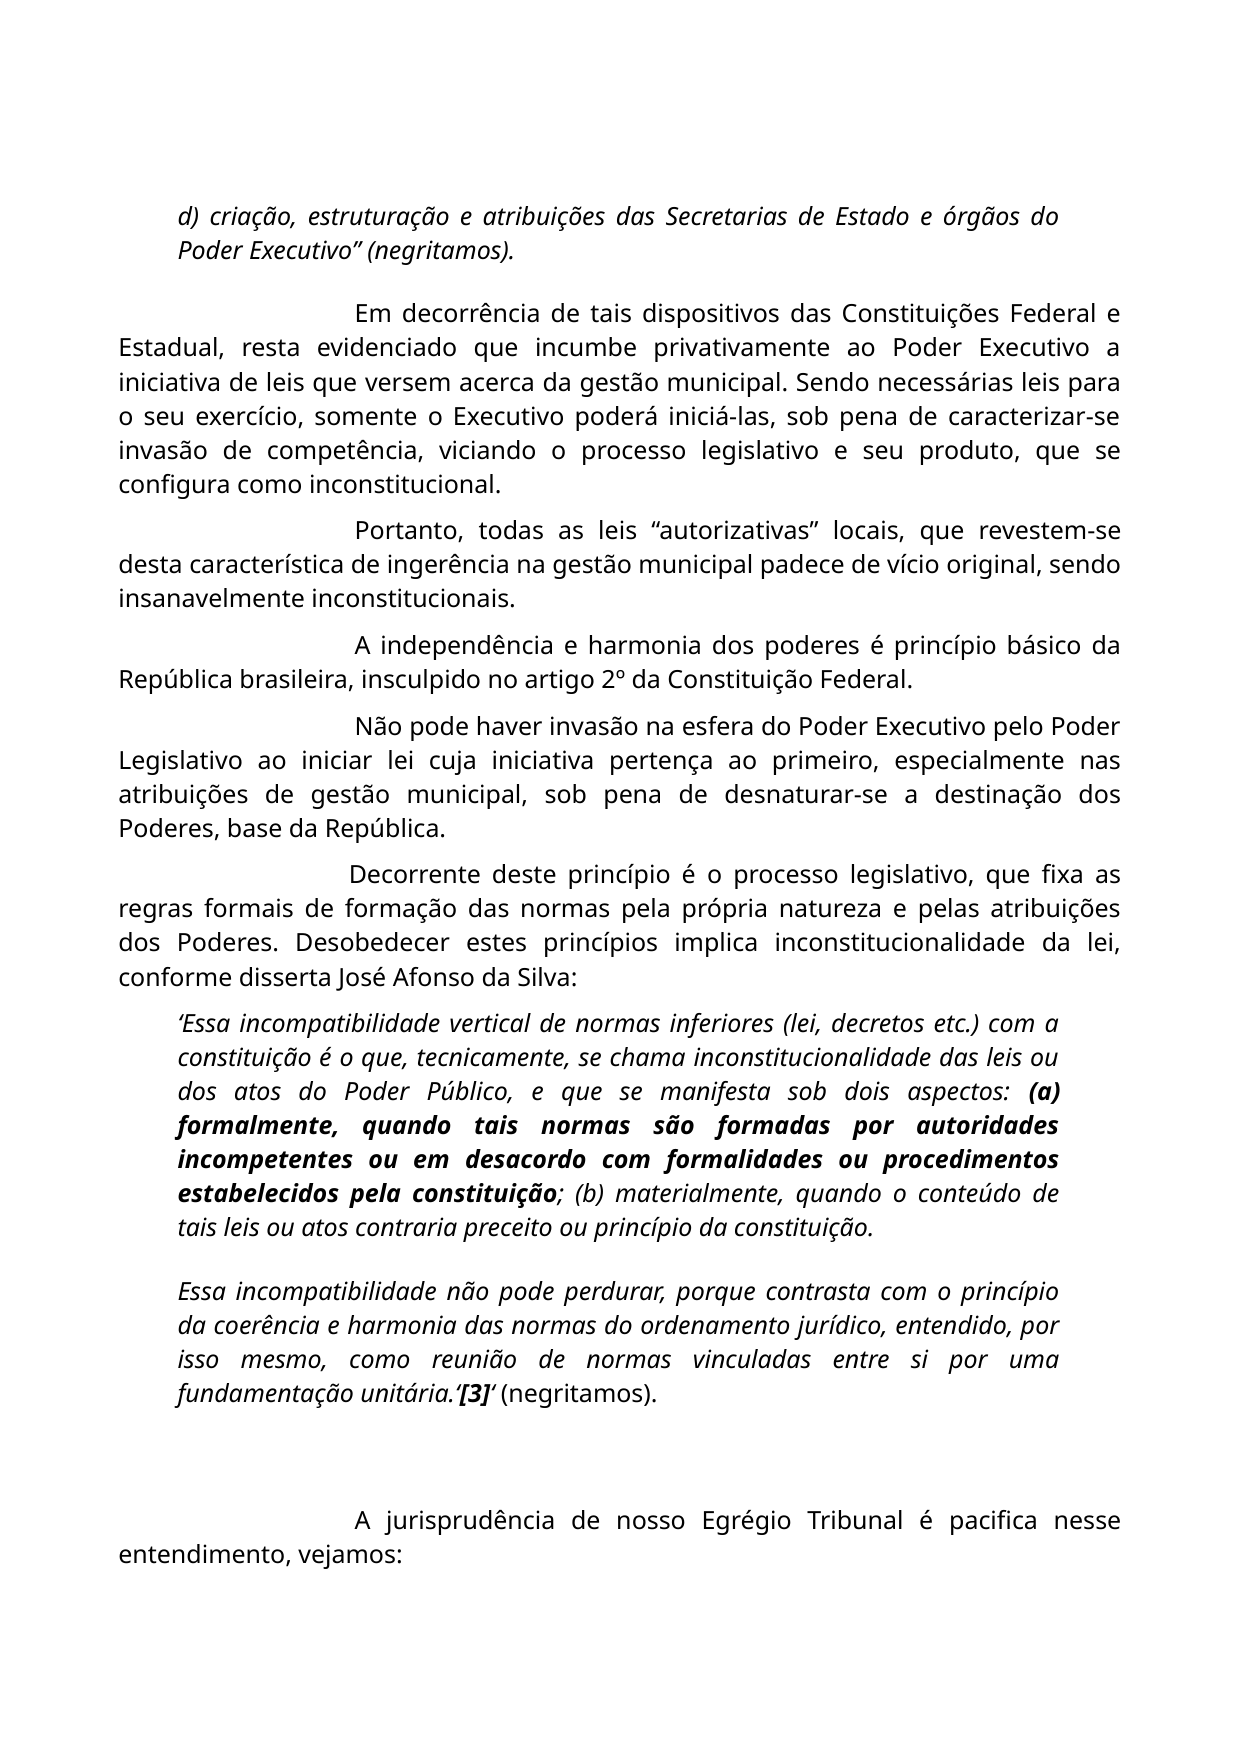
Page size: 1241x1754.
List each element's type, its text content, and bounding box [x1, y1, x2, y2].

text Decorrente deste princípio é o processo legislativo, que fixa as regras formais de formação das normas pela própria natureza e pelas atribuições dos Poderes. Desobedecer estes princípios implica inconstitucionalidade da lei, conforme disserta José Afonso da Silva: [118, 857, 1122, 993]
text A independência e harmonia dos poderes é princípio básico da República brasileira, insculpido no artigo 2º da Constituição Federal. [118, 628, 1122, 696]
text Essa incompatibilidade não pode perdurar, porque contrasta com o princípio da coerência e harmonia das normas do ordenamento jurídico, entendido, por isso mesmo, como reunião de normas vinculadas entre si por uma fundamentação unitária.‘[3]‘ (negritamos). [177, 1274, 1063, 1410]
text d) criação, estruturação e atribuições das Secretarias de Estado e órgãos do Poder Executivo” (negritamos). [177, 198, 1063, 267]
text Portanto, todas as leis “autorizativas” locais, que revestem-se desta característica de ingerência na gestão municipal padece de vício original, sendo insanavelmente inconstitucionais. [118, 513, 1122, 615]
text A jurisprudência de nosso Egrégio Tribunal é pacifica nesse entendimento, vejamos: [118, 1503, 1122, 1571]
text Em decorrência de tais dispositivos das Constituições Federal e Estadual, resta evidenciado que incumbe privativamente ao Poder Executivo a iniciativa de leis que versem acerca da gestão municipal. Sendo necessárias leis para o seu exercício, somente o Executivo poderá iniciá-las, sob pena de caracterizar-se invasão de competência, viciando o processo legislativo e seu produto, que se configura como inconstitucional. [118, 296, 1122, 500]
text ‘Essa incompatibilidade vertical de normas inferiores (lei, decretos etc.) com a constituição é o que, tecnicamente, se chama inconstitucionalidade das leis ou dos atos do Poder Público, e que se manifesta sob dois aspectos: (a) formalmente, quando tais normas são formadas por autoridades incompetentes ou em desacordo com formalidades ou procedimentos estabelecidos pela constituição; (b) materialmente, quando o conteúdo de tais leis ou atos contraria preceito ou princípio da constituição. [177, 1006, 1063, 1244]
text Não pode haver invasão na esfera do Poder Executivo pelo Poder Legislativo ao iniciar lei cuja iniciativa pertença ao primeiro, especialmente nas atribuições de gestão municipal, sob pena de desnaturar-se a destinação dos Poderes, base da República. [118, 708, 1122, 844]
